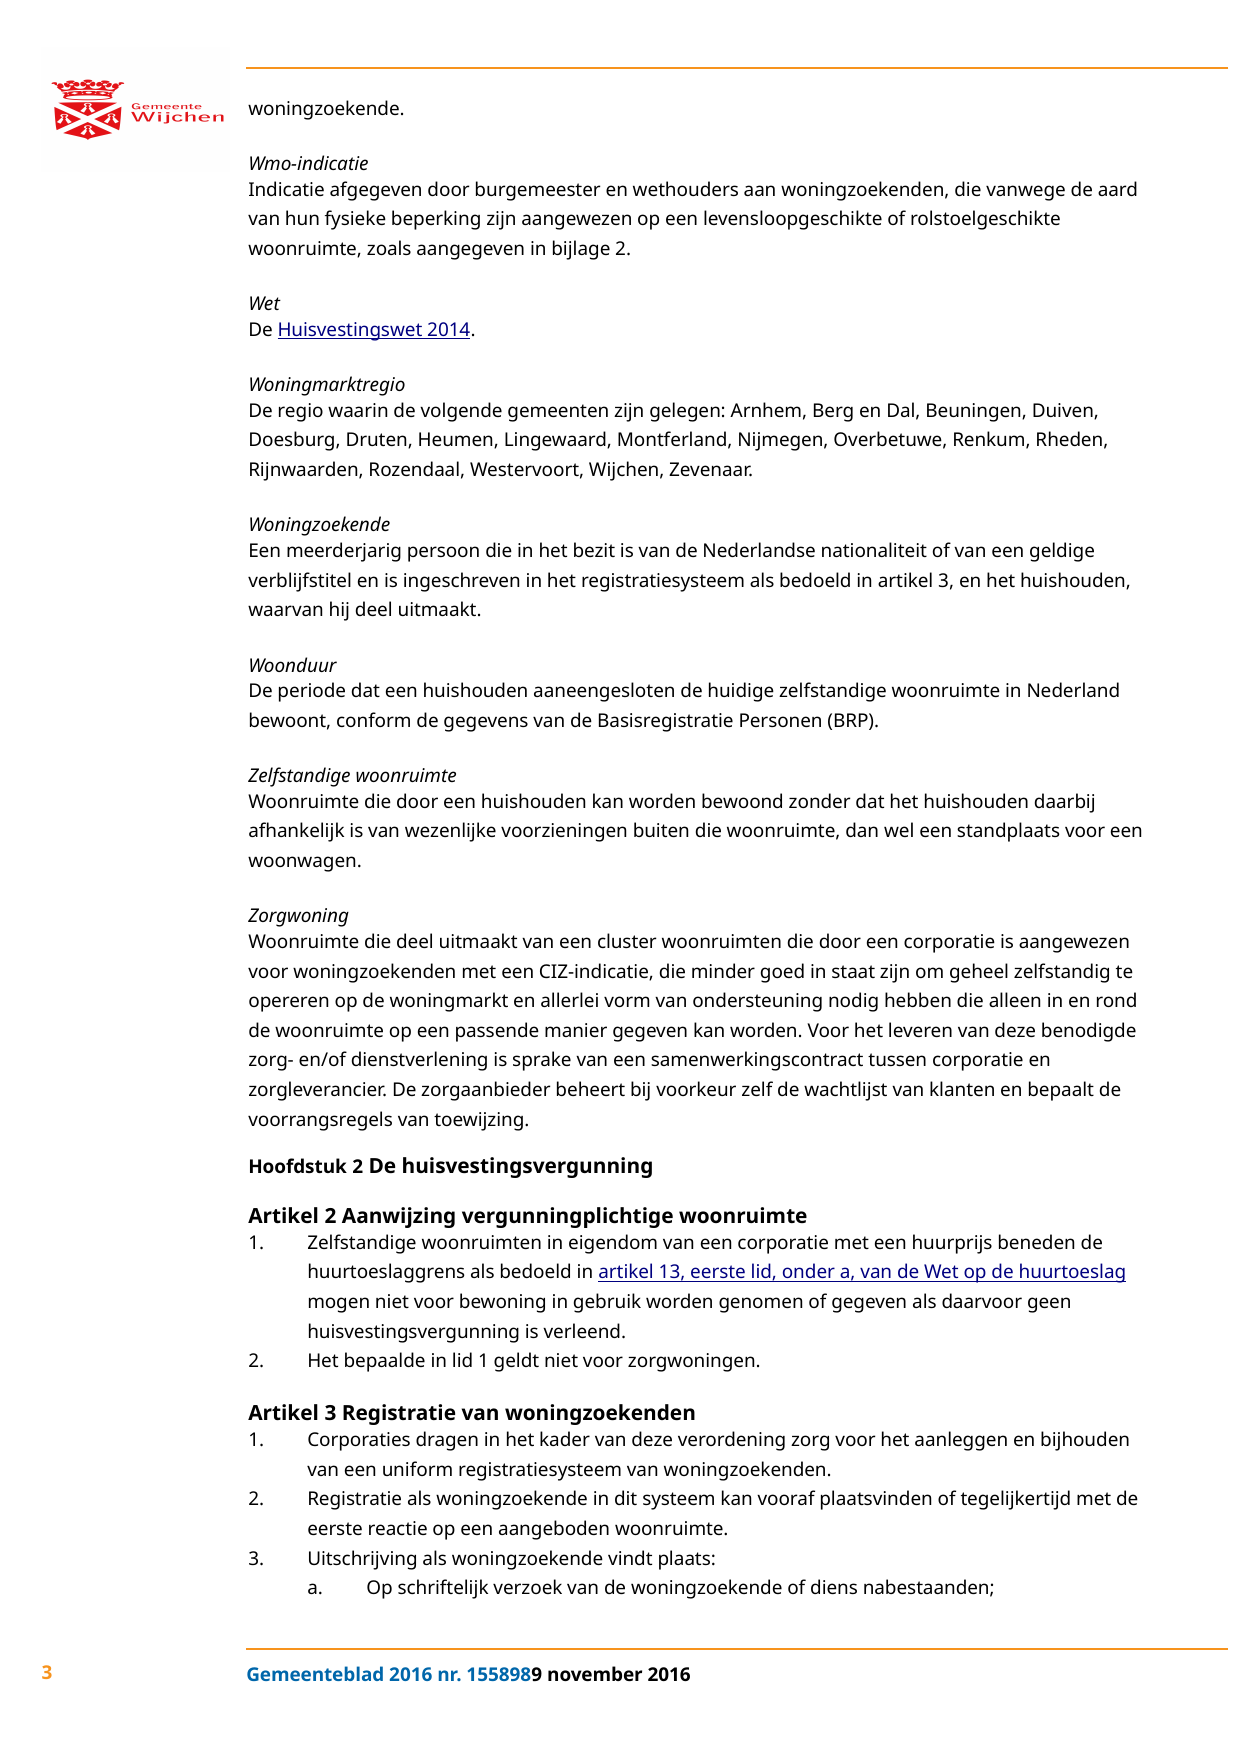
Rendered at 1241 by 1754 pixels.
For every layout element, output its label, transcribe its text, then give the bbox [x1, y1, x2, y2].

picture [41, 47, 231, 172]
text De Huisvestingswet 2014. [248, 316, 1152, 342]
list Het bepaalde in lid 1 geldt niet voor zorgwoningen. [248, 1347, 1152, 1373]
text Woonruimte die door een huishouden kan worden bewoond zonder dat het huishouden daarbij afhankelijk is van wezenlijke voorzieningen buiten die woonruimte, dan wel een standplaats voor een woonwagen. [248, 788, 1152, 873]
text Indicatie afgegeven door burgemeester en wethouders aan woningzoekenden, die vanwege de aard van hun fysieke beperking zijn aangewezen op een levensloopgeschikte of rolstoelgeschikte woonruimte, zoals aangegeven in bijlage 2. [248, 176, 1152, 261]
list Zelfstandige woonruimten in eigendom van een corporatie met een huurprijs beneden de huurtoeslaggrens als bedoeld in artikel 13, eerste lid, onder a, van de Wet op de huurtoeslag mogen niet voor bewoning in gebruik worden genomen of gegeven als daarvoor geen huisvestingsvergunning is verleend. [248, 1229, 1152, 1344]
text De periode dat een huishouden aaneengesloten de huidige zelfstandige woonruimte in Nederland bewoont, conform de gegevens van de Basisregistratie Personen (BRP). [248, 677, 1152, 733]
text Zelfstandige woonruimte [248, 762, 1152, 788]
text Zorgwoning [248, 903, 1152, 928]
text Woonruimte die deel uitmaakt van een cluster woonruimten die door een corporatie is aangewezen voor woningzoekenden met een CIZ-indicatie, die minder goed in staat zijn om geheel zelfstandig te opereren op de woningmarkt en allerlei vorm van ondersteuning nodig hebben die alleen in en rond de woonruimte op een passende manier gegeven kan worden. Voor het leveren van deze benodigde zorg- en/of dienstverlening is sprake van een samenwerkingscontract tussen corporatie en zorgleverancier. De zorgaanbieder beheert bij voorkeur zelf de wachtlijst van klanten en bepaalt de voorrangsregels van toewijzing. [248, 928, 1152, 1132]
list Corporaties dragen in het kader van deze verordening zorg voor het aanleggen en bijhouden van een uniform registratiesysteem van woningzoekenden. [248, 1426, 1152, 1482]
list Registratie als woningzoekende in dit systeem kan vooraf plaatsvinden of tegelijkertijd met de eerste reactie op een aangeboden woonruimte. [248, 1486, 1152, 1541]
list Uitschrijving als woningzoekende vindt plaats: [248, 1545, 1152, 1570]
text De regio waarin de volgende gemeenten zijn gelegen: Arnhem, Berg en Dal, Beuningen, Duiven, Doesburg, Druten, Heumen, Lingewaard, Montferland, Nijmegen, Overbetuwe, Renkum, Rheden, Rijnwaarden, Rozendaal, Westervoort, Wijchen, Zevenaar. [248, 397, 1152, 482]
text Woningmarktregio [248, 371, 1152, 397]
text woningzoekende. [248, 95, 1152, 121]
text Een meerderjarig persoon die in het bezit is van de Nederlandse nationaliteit of van een geldige verblijfstitel en is ingeschreven in het registratiesysteem als bedoeld in artikel 3, en het huishouden, waarvan hij deel uitmaakt. [248, 537, 1152, 622]
text Wmo-indicatie [248, 150, 1152, 176]
text Wet [248, 290, 1152, 316]
text Hoofdstuk 2 De huisvestingsvergunning [248, 1151, 1152, 1180]
text Woonduur [248, 652, 1152, 677]
text Woningzoekende [248, 512, 1152, 537]
text Artikel 3 Registratie van woningzoekenden [248, 1398, 1152, 1426]
list Op schriftelijk verzoek van de woningzoekende of diens nabestaanden; [307, 1574, 1152, 1600]
text Artikel 2 Aanwijzing vergunningplichtige woonruimte [248, 1201, 1152, 1229]
